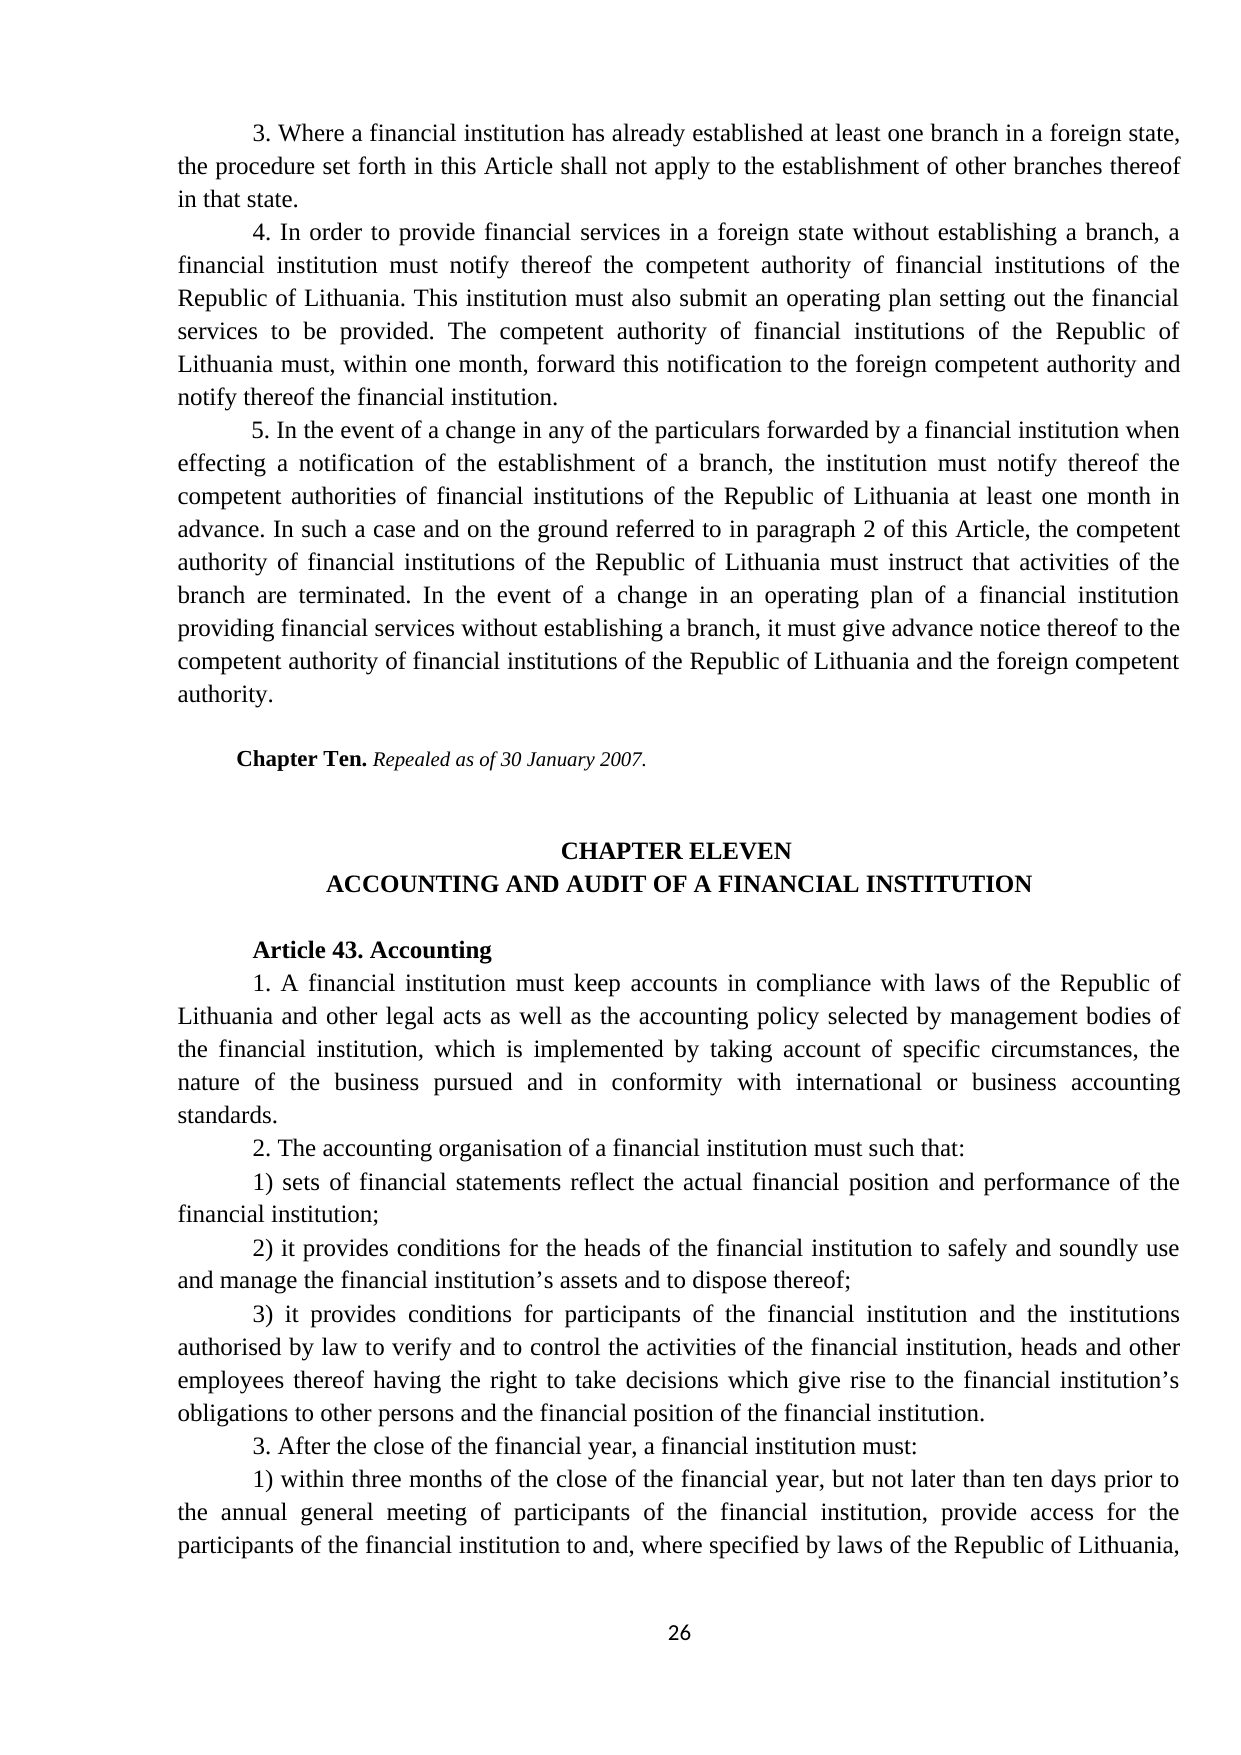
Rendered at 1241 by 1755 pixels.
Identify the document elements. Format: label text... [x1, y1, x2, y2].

text 3. Where a financial institution has already established at least one branch in a foreign state, the procedure set forth in this Article shall not apply to the establishment of other branches thereof in that state. [177, 118, 1181, 213]
text CHAPTER ELEVEN [177, 836, 1181, 865]
text 4. In order to provide financial services in a foreign state without establishing a branch, a financial institution must notify thereof the competent authority of financial institutions of the Republic of Lithuania. This institution must also submit an operating plan setting out the financial services to be provided. The competent authority of financial institutions of the Republic of Lithuania must, within one month, forward this notification to the foreign competent authority and notify thereof the financial institution. [177, 217, 1181, 411]
text 1) sets of financial statements reflect the actual financial position and performance of the financial institution; [177, 1167, 1181, 1228]
text Chapter Ten. Repealed as of 30 January 2007. [177, 746, 1181, 772]
text 3) it provides conditions for participants of the financial institution and the institutions authorised by law to verify and to control the activities of the financial institution, heads and other employees thereof having the right to take decisions which give rise to the financial institution’s obligations to other persons and the financial position of the financial institution. [177, 1299, 1181, 1426]
text 2. The accounting organisation of a financial institution must such that: [177, 1133, 1181, 1162]
text ACCOUNTING AND AUDIT OF A FINANCIAL INSTITUTION [177, 869, 1181, 898]
text Article 43. Accounting [177, 935, 1181, 964]
text 2) it provides conditions for the heads of the financial institution to safely and soundly use and manage the financial institution’s assets and to dispose thereof; [177, 1233, 1181, 1294]
text 1) within three months of the close of the financial year, but not later than ten days prior to the annual general meeting of participants of the financial institution, provide access for the participants of the financial institution to and, where specified by laws of the Republic of Lithuania, [177, 1464, 1181, 1558]
text 5. In the event of a change in any of the particulars forwarded by a financial institution when effecting a notification of the establishment of a branch, the institution must notify thereof the competent authorities of financial institutions of the Republic of Lithuania at least one month in advance. In such a case and on the ground referred to in paragraph 2 of this Article, the competent authority of financial institutions of the Republic of Lithuania must instruct that activities of the branch are terminated. In the event of a change in an operating plan of a financial institution providing financial services without establishing a branch, it must give advance notice thereof to the competent authority of financial institutions of the Republic of Lithuania and the foreign competent authority. [177, 415, 1181, 708]
text 1. A financial institution must keep accounts in compliance with laws of the Republic of Lithuania and other legal acts as well as the accounting policy selected by management bodies of the financial institution, which is implemented by taking account of specific circumstances, the nature of the business pursued and in conformity with international or business accounting standards. [177, 968, 1181, 1129]
text 3. After the close of the financial year, a financial institution must: [177, 1431, 1181, 1459]
